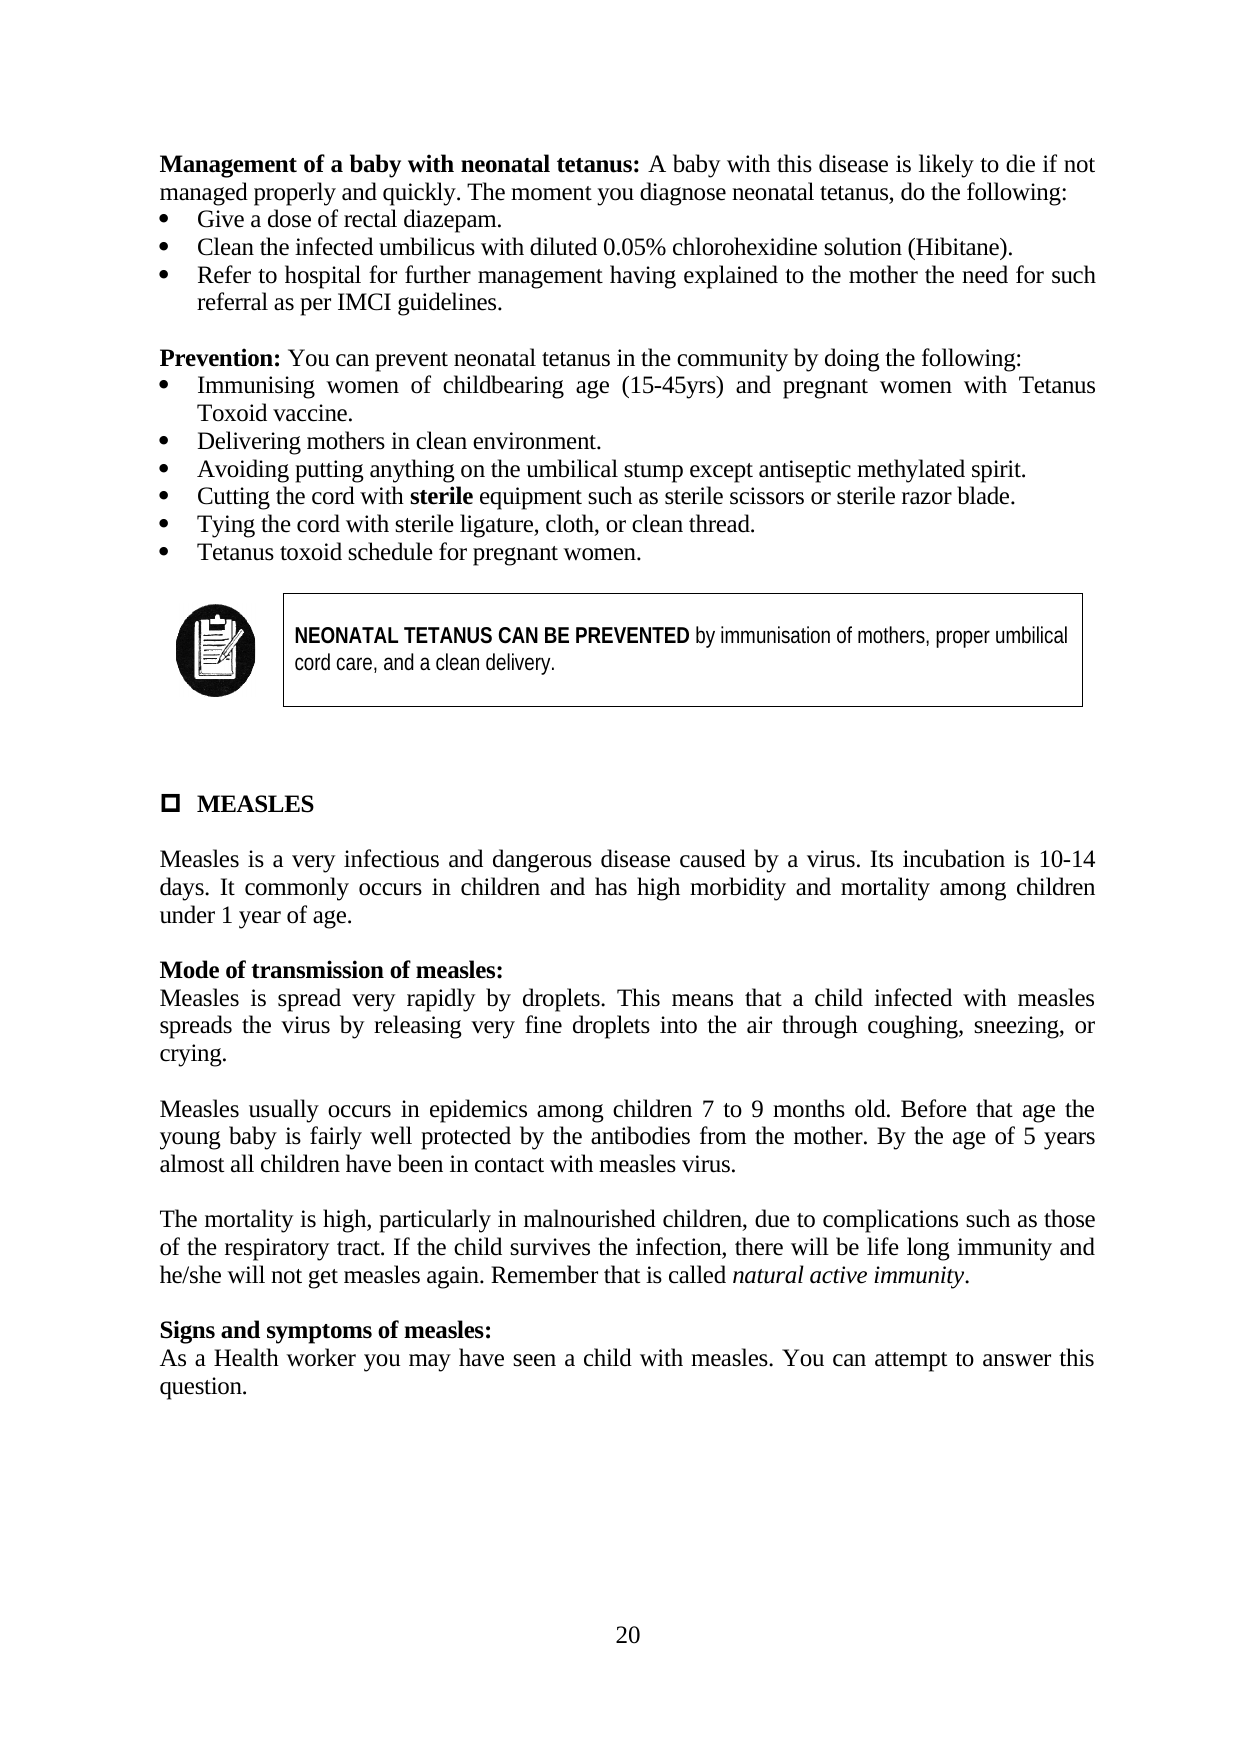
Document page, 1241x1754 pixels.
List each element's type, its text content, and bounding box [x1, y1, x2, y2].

table_header NEONATAL TETANUS CAN BE PREVENTED by immunisation of mothers, proper umbilical cord care, and a clean delivery. [284, 594, 1082, 706]
text Management of a baby with neonatal tetanus: A baby with this disease is likely to die if not managed properly and quickly. The moment you diagnose neonatal tetanus, do the following: [159, 150, 1096, 205]
list Refer to hospital for further management having explained to the mother the need for such referral as per IMCI guidelines. [159, 261, 1096, 316]
text Signs and symptoms of measles: [159, 1316, 1096, 1344]
picture [176, 603, 256, 697]
list Give a dose of rectal diazepam. [159, 205, 1096, 233]
list Tetanus toxoid schedule for pregnant women. [159, 538, 1096, 566]
text The mortality is high, particularly in malnourished children, due to complications such as those of the respiratory tract. If the child survives the infection, there will be life long immunity and he/she will not get measles again. Remember that is called natural active immunity. [159, 1206, 1096, 1289]
text Measles is spread very rapidly by droplets. This means that a child infected with measles spreads the virus by releasing very fine droplets into the air through coughing, sneezing, or crying. [159, 984, 1096, 1067]
list Cutting the cord with sterile equipment such as sterile scissors or sterile razor blade. [159, 482, 1096, 510]
table_header [148, 593, 283, 706]
list MEASLES [159, 790, 1096, 818]
text As a Health worker you may have seen a child with measles. You can attempt to answer this question. [159, 1344, 1096, 1399]
text Prevention: You can prevent neonatal tetanus in the community by doing the following: [159, 344, 1096, 372]
text Measles usually occurs in epidemics among children 7 to 9 months old. Before that age the young baby is fairly well protected by the antibodies from the mother. By the age of 5 years almost all children have been in contact with measles virus. [159, 1095, 1096, 1178]
list Avoiding putting anything on the umbilical stump except antiseptic methylated spirit. [159, 455, 1096, 482]
list Tying the cord with sterile ligature, cloth, or clean thread. [159, 510, 1096, 538]
list Immunising women of childbearing age (15-45yrs) and pregnant women with Tetanus Toxoid vaccine. [159, 372, 1096, 427]
text Measles is a very infectious and dangerous disease caused by a virus. Its incubation is 10-14 days. It commonly occurs in children and has high morbidity and mortality among children under 1 year of age. [159, 845, 1096, 928]
text Mode of transmission of measles: [159, 956, 1096, 984]
list Clean the infected umbilicus with diluted 0.05% chlorohexidine solution (Hibitane). [159, 233, 1096, 261]
list Delivering mothers in clean environment. [159, 427, 1096, 455]
